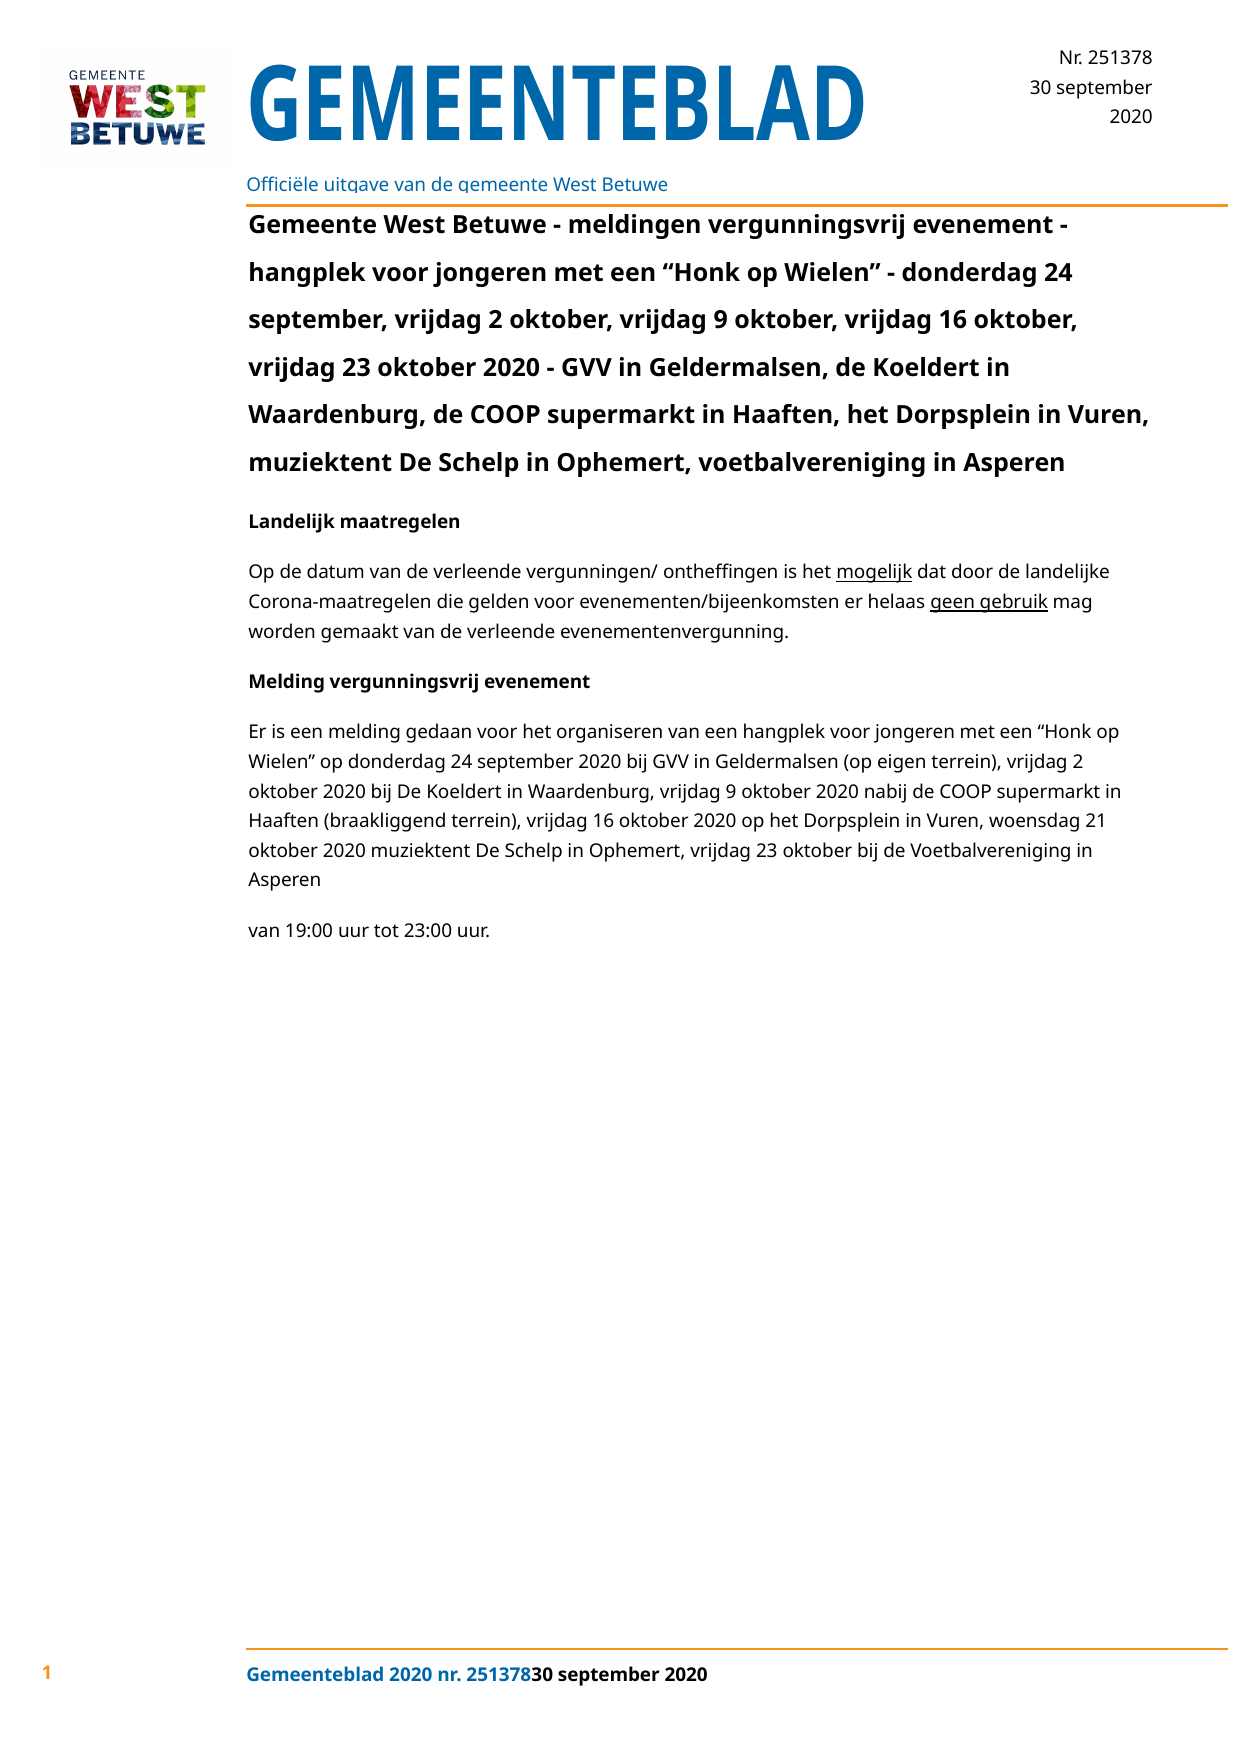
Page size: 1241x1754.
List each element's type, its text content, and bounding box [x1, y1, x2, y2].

text van 19:00 uur tot 23:00 uur. [248, 917, 1152, 943]
text Op de datum van de verleende vergunningen/ ontheffingen is het mogelijk dat door de landelijke Corona-maatregelen die gelden voor evenementen/bijeenkomsten er helaas geen gebruik mag worden gemaakt van de verleende evenementenvergunning. [248, 559, 1152, 644]
text Landelijk maatregelen [248, 508, 1152, 534]
text Gemeente West Betuwe - meldingen vergunningsvrij evenement - hangplek voor jongeren met een “Honk op Wielen” - donderdag 24 september, vrijdag 2 oktober, vrijdag 9 oktober, vrijdag 16 oktober, vrijdag 23 oktober 2020 - GVV in Geldermalsen, de Koeldert in Waardenburg, de COOP supermarkt in Haaften, het Dorpsplein in Vuren, muziektent De Schelp in Ophemert, voetbalvereniging in Asperen [248, 207, 1152, 479]
text Melding vergunningsvrij evenement [248, 668, 1152, 694]
text Er is een melding gedaan voor het organiseren van een hangplek voor jongeren met een “Honk op Wielen” op donderdag 24 september 2020 bij GVV in Geldermalsen (op eigen terrein), vrijdag 2 oktober 2020 bij De Koeldert in Waardenburg, vrijdag 9 oktober 2020 nabij de COOP supermarkt in Haaften (braakliggend terrein), vrijdag 16 oktober 2020 op het Dorpsplein in Vuren, woensdag 21 oktober 2020 muziektent De Schelp in Ophemert, vrijdag 23 oktober bij de Voetbalvereniging in Asperen [248, 719, 1152, 892]
picture [41, 47, 231, 172]
